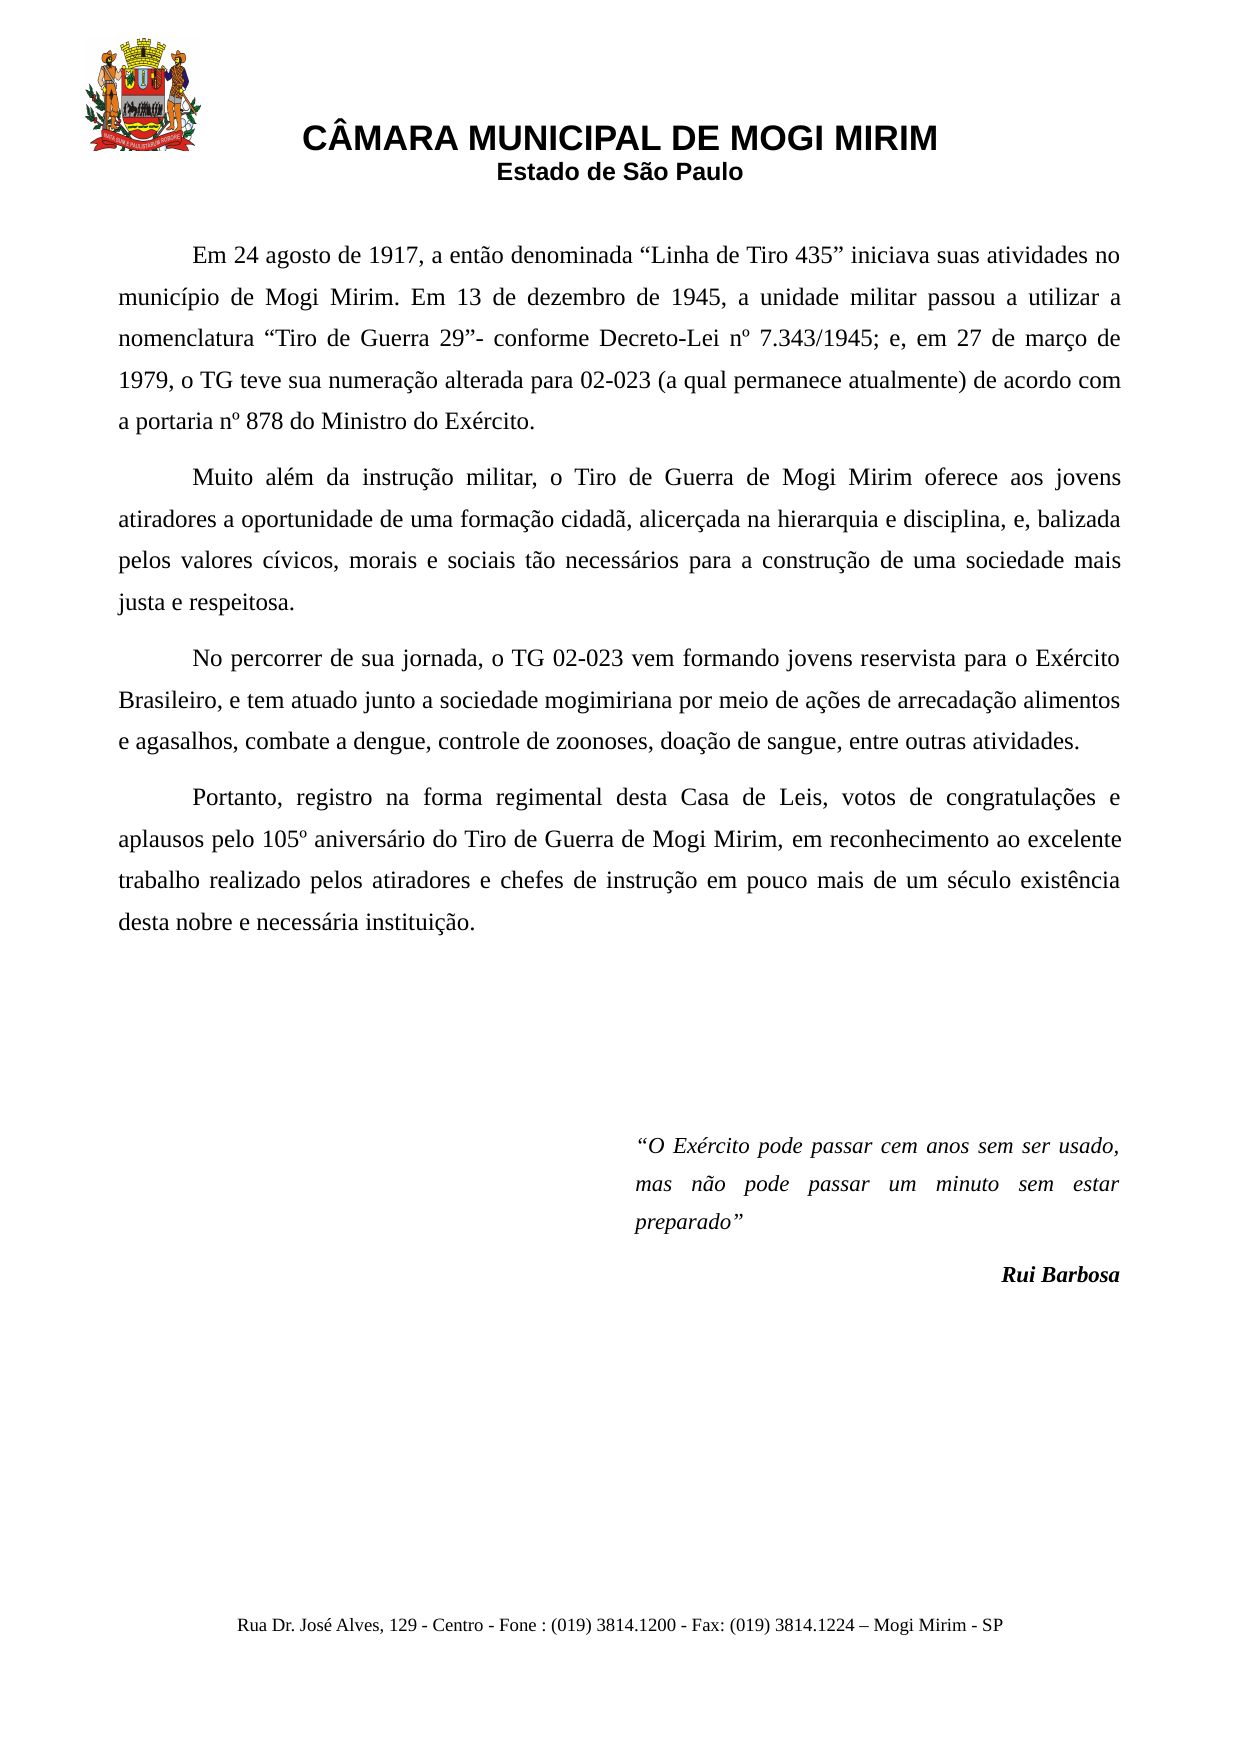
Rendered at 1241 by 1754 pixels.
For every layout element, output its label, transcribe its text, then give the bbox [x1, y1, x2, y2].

text No percorrer de sua jornada, o TG 02-023 vem formando jovens reservista para o Exército Brasileiro, e tem atuado junto a sociedade mogimiriana por meio de ações de arrecadação alimentos e agasalhos, combate a dengue, controle de zoonoses, doação de sangue, entre outras atividades. [118, 644, 1122, 755]
text Rui Barbosa [635, 1262, 1122, 1287]
picture [84, 38, 202, 151]
text Muito além da instrução militar, o Tiro de Guerra de Mogi Mirim oferece aos jovens atiradores a oportunidade de uma formação cidadã, alicerçada na hierarquia e disciplina, e, balizada pelos valores cívicos, morais e sociais tão necessários para a construção de uma sociedade mais justa e respeitosa. [118, 463, 1122, 616]
text Em 24 agosto de 1917, a então denominada “Linha de Tiro 435” iniciava suas atividades no município de Mogi Mirim. Em 13 de dezembro de 1945, a unidade militar passou a utilizar a nomenclatura “Tiro de Guerra 29”- conforme Decreto-Lei nº 7.343/1945; e, em 27 de março de 1979, o TG teve sua numeração alterada para 02-023 (a qual permanece atualmente) de acordo com a portaria nº 878 do Ministro do Exército. [118, 241, 1122, 435]
text Portanto, registro na forma regimental desta Casa de Leis, votos de congratulações e aplausos pelo 105º aniversário do Tiro de Guerra de Mogi Mirim, em reconhecimento ao excelente trabalho realizado pelos atiradores e chefes de instrução em pouco mais de um século existência desta nobre e necessária instituição. [118, 783, 1122, 936]
text “O Exército pode passar cem anos sem ser usado, mas não pode passar um minuto sem estar preparado” [635, 1133, 1122, 1234]
